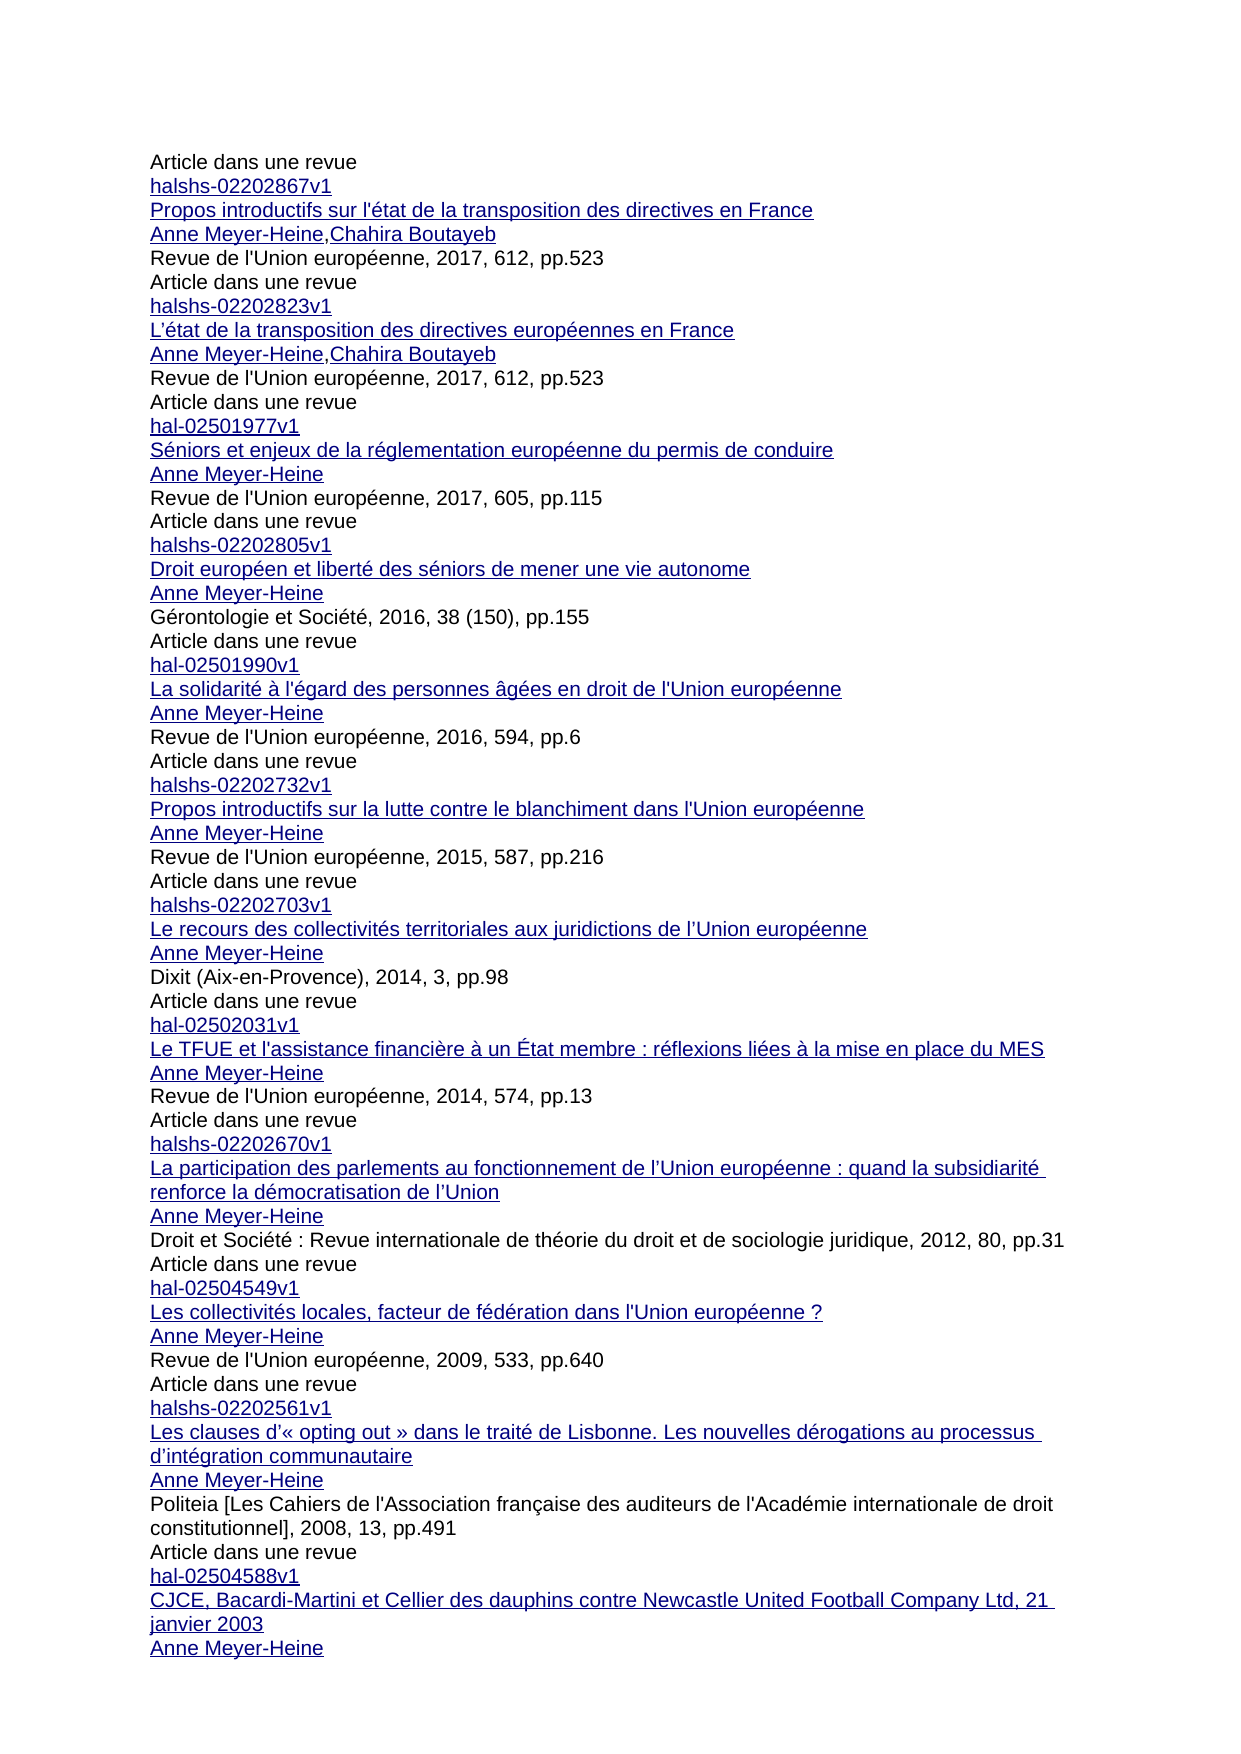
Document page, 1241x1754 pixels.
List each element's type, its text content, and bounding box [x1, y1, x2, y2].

table_cell Les collectivités locales, facteur de fédération dans l'Union européenne ? Anne Meyer-Heine Revue de l'Union européenne, 2009, 533, pp.640 Article dans une revue halshs-02202561v1 [150, 1300, 1090, 1420]
table_cell Propos introductifs sur la lutte contre le blanchiment dans l'Union européenne Anne Meyer-Heine Revue de l'Union européenne, 2015, 587, pp.216 Article dans une revue halshs-02202703v1 [150, 797, 1090, 917]
table_cell CJCE, Bacardi-Martini et Cellier des dauphins contre Newcastle United Football Company Ltd, 21 janvier 2003 Anne Meyer-Heine [150, 1588, 1090, 1659]
table_cell Séniors et enjeux de la réglementation européenne du permis de conduire Anne Meyer-Heine Revue de l'Union européenne, 2017, 605, pp.115 Article dans une revue halshs-02202805v1 [150, 438, 1090, 557]
table_cell Le TFUE et l'assistance financière à un État membre : réflexions liées à la mise en place du MES Anne Meyer-Heine Revue de l'Union européenne, 2014, 574, pp.13 Article dans une revue halshs-02202670v1 [150, 1036, 1090, 1156]
table_cell L’état de la transposition des directives européennes en France Anne Meyer-Heine,Chahira Boutayeb Revue de l'Union européenne, 2017, 612, pp.523 Article dans une revue hal-02501977v1 [150, 318, 1090, 437]
table_cell La solidarité à l'égard des personnes âgées en droit de l'Union européenne Anne Meyer-Heine Revue de l'Union européenne, 2016, 594, pp.6 Article dans une revue halshs-02202732v1 [150, 677, 1090, 797]
table_cell Le recours des collectivités territoriales aux juridictions de l’Union européenne Anne Meyer-Heine Dixit (Aix-en-Provence), 2014, 3, pp.98 Article dans une revue hal-02502031v1 [150, 917, 1090, 1036]
table_cell Les clauses d’« opting out » dans le traité de Lisbonne. Les nouvelles dérogations au processus d’intégration communautaire Anne Meyer-Heine Politeia [Les Cahiers de l'Association française des auditeurs de l'Académie internationale de droit constitutionnel], 2008, 13, pp.491 Article dans une revue hal-02504588v1 [150, 1420, 1090, 1587]
table_cell Propos introductifs sur l'état de la transposition des directives en France Anne Meyer-Heine,Chahira Boutayeb Revue de l'Union européenne, 2017, 612, pp.523 Article dans une revue halshs-02202823v1 [150, 198, 1090, 318]
table_cell Droit européen et liberté des séniors de mener une vie autonome Anne Meyer-Heine Gérontologie et Société, 2016, 38 (150), pp.155 Article dans une revue hal-02501990v1 [150, 557, 1090, 677]
table_cell La participation des parlements au fonctionnement de l’Union européenne : quand la subsidiarité renforce la démocratisation de l’Union Anne Meyer-Heine Droit et Société : Revue internationale de théorie du droit et de sociologie juridique, 2012, 80, pp.31 Article dans une revue hal-02504549v1 [150, 1156, 1090, 1300]
table_cell Article dans une revue halshs-02202867v1 [150, 150, 1090, 198]
